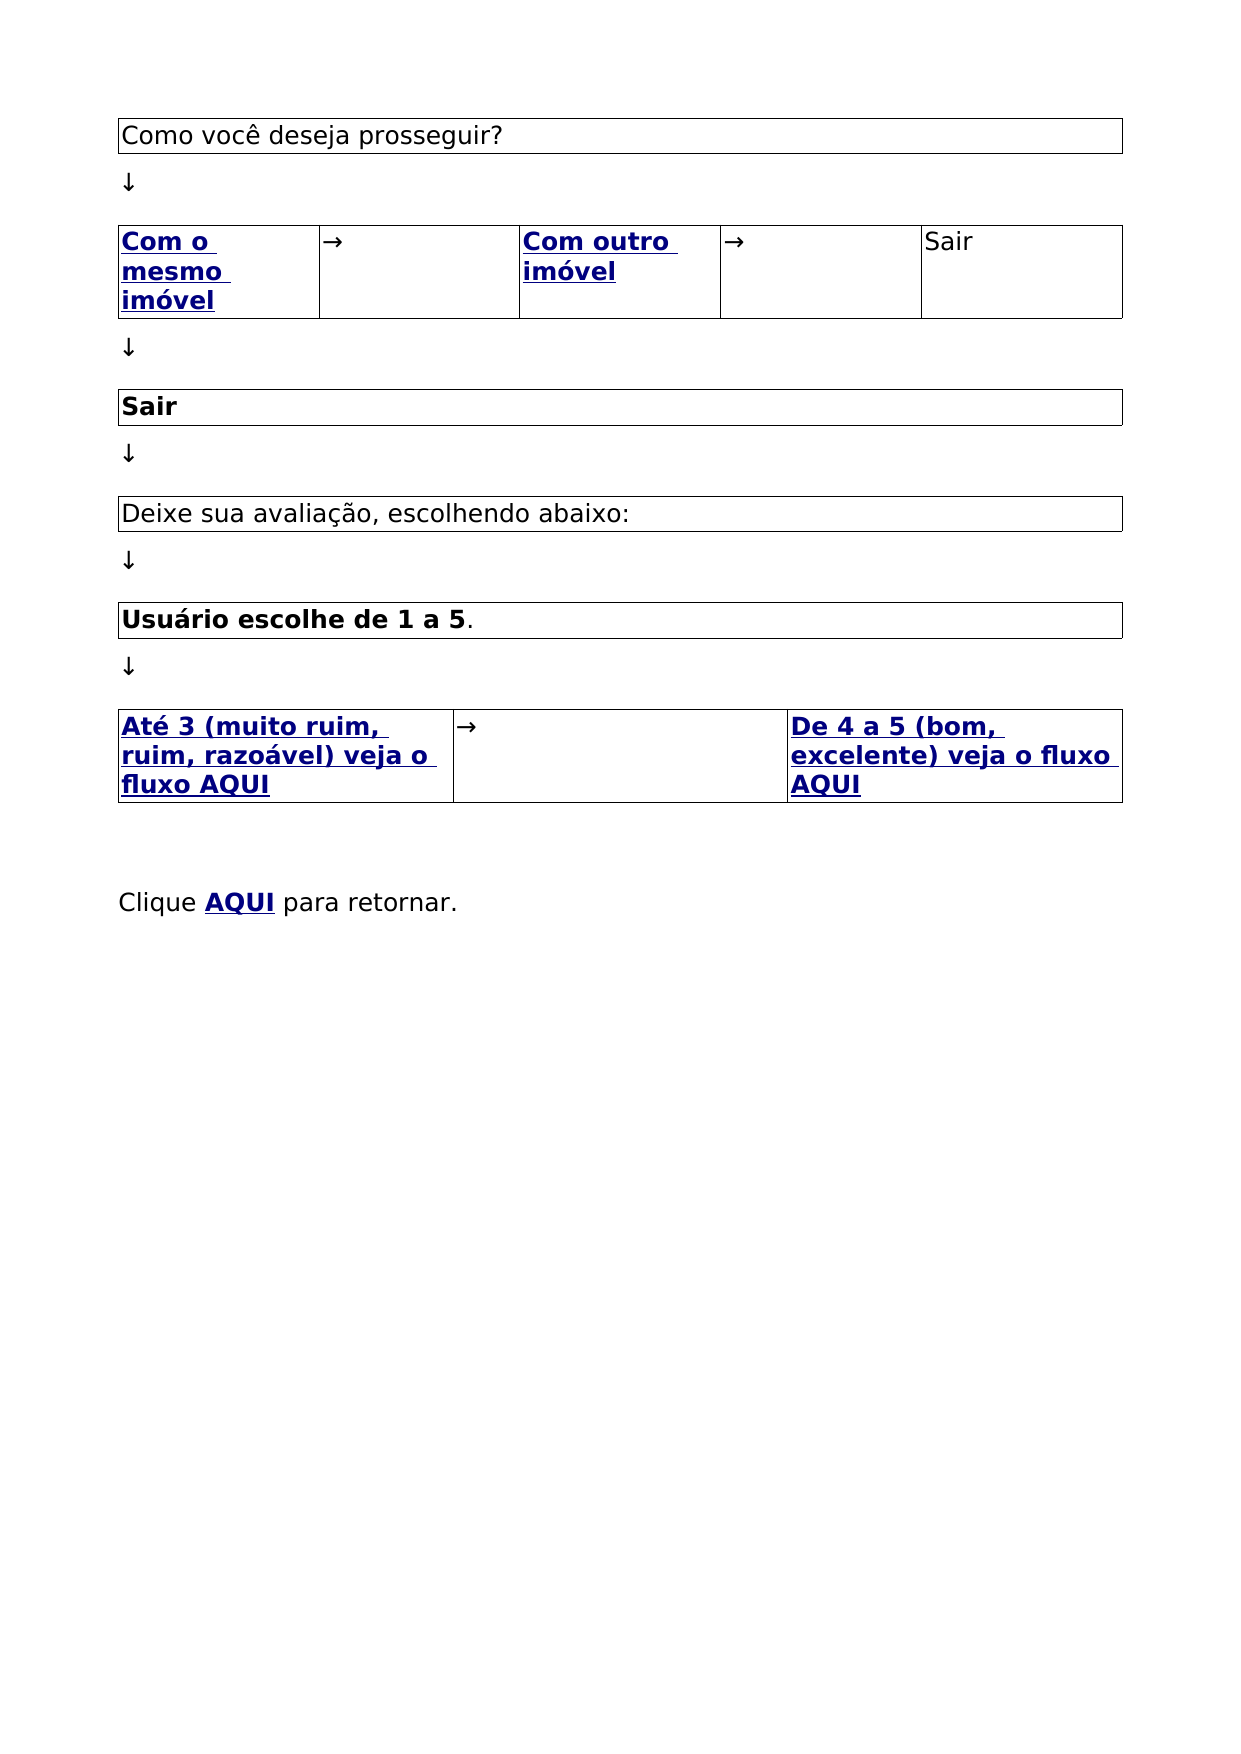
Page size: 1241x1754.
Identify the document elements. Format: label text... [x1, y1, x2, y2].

table_header → [320, 226, 519, 318]
text ↓ [118, 546, 1122, 575]
table_header Usuário escolhe de 1 a 5. [119, 603, 1122, 637]
table_header De 4 a 5 (bom, excelente) veja o fluxo AQUI [788, 710, 1122, 802]
text ↓ [118, 652, 1122, 681]
text ↓ [118, 333, 1122, 362]
table_header → [721, 226, 921, 318]
table_header Com outro imóvel [520, 226, 720, 318]
table_header Deixe sua avaliação, escolhendo abaixo: [119, 497, 1122, 531]
table_header Sair [922, 226, 1122, 318]
table_header Com o mesmo imóvel [119, 226, 319, 318]
text ↓ [118, 439, 1122, 468]
text ↓ [118, 168, 1122, 197]
table_header Até 3 (muito ruim, ruim, razoável) veja o fluxo AQUI [119, 710, 453, 802]
text Clique AQUI para retornar. [118, 888, 1122, 946]
table_header Sair [119, 390, 1122, 424]
table_header → [454, 710, 787, 802]
table_header Como você deseja prosseguir? [119, 119, 1122, 153]
